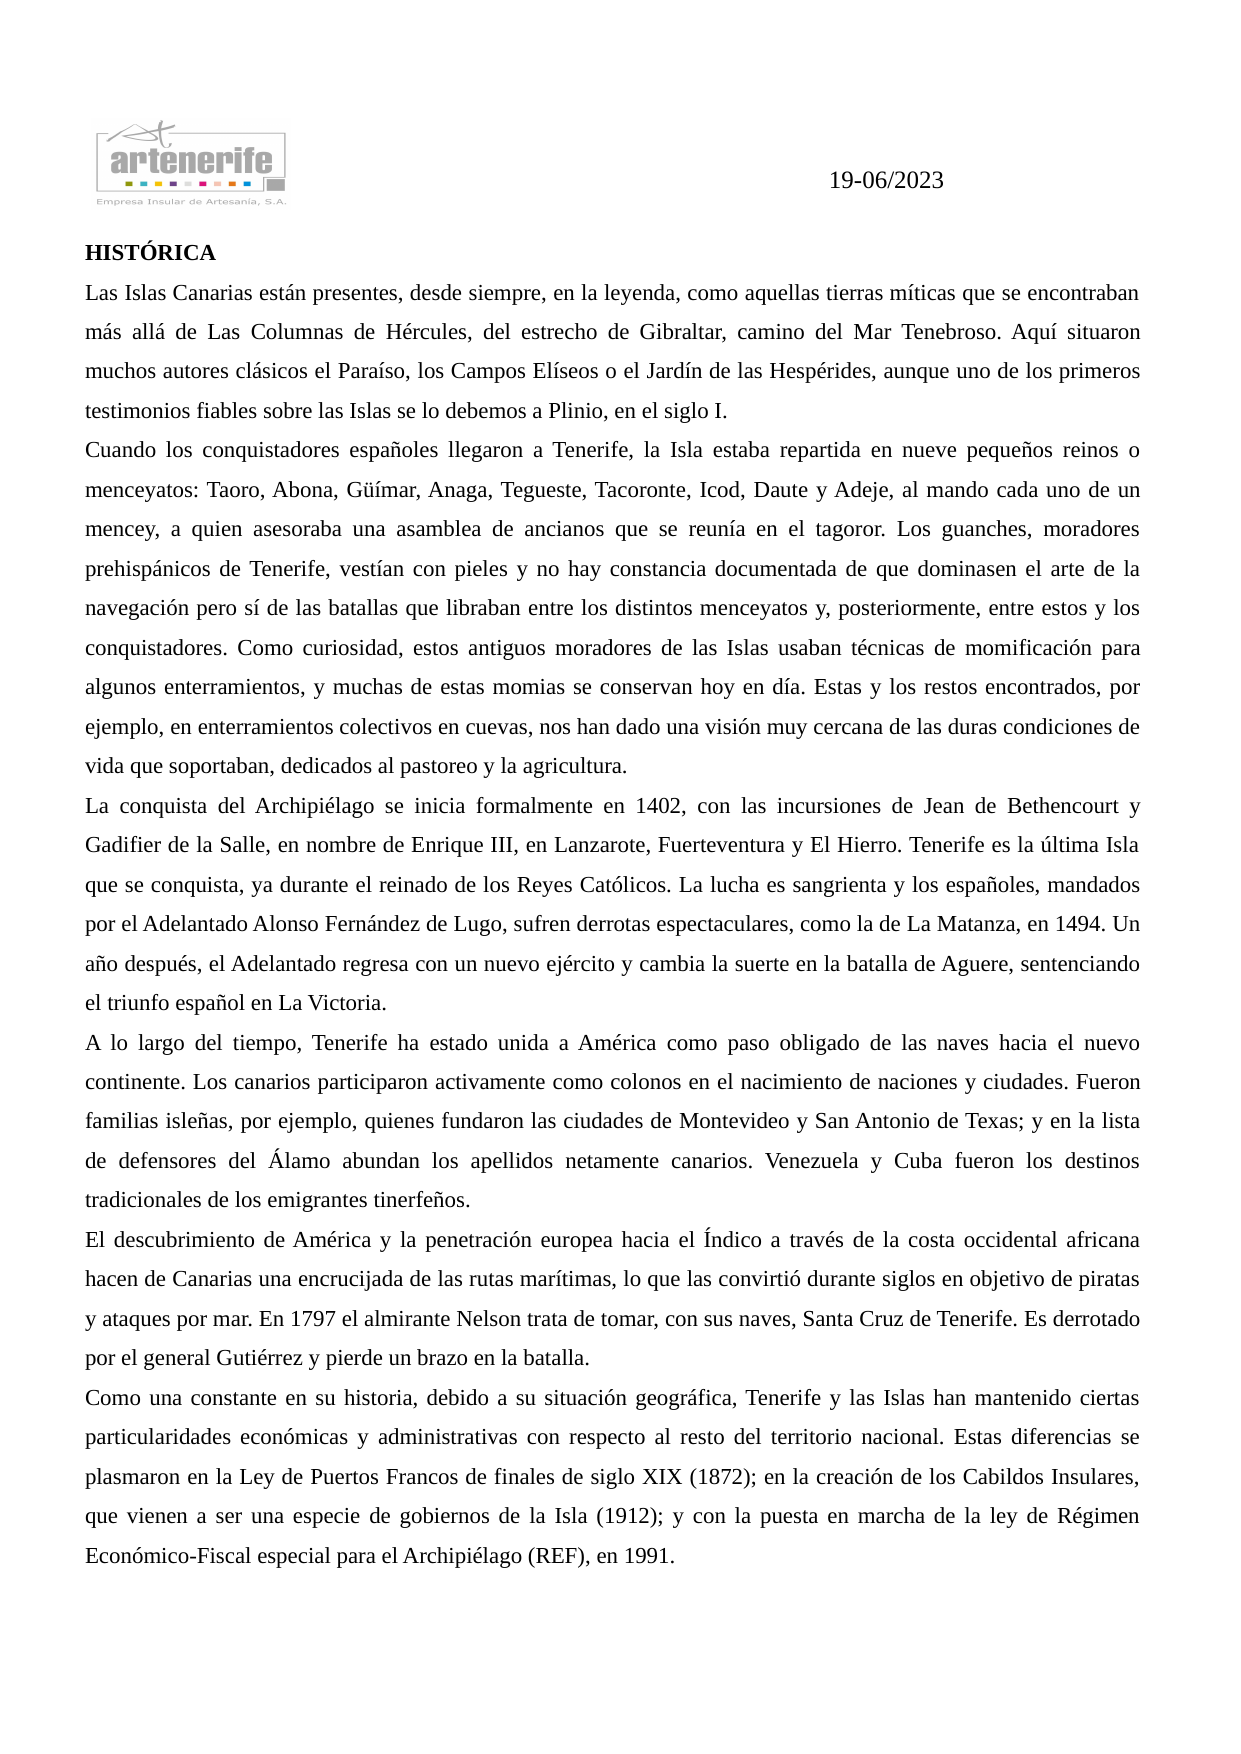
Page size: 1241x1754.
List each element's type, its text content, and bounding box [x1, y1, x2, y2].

picture [90, 118, 292, 210]
text La conquista del Archipiélago se inicia formalmente en 1402, con las incursiones de Jean de Bethencourt y Gadifier de la Salle, en nombre de Enrique III, en Lanzarote, Fuerteventura y El Hierro. Tenerife es la última Isla que se conquista, ya durante el reinado de los Reyes Católicos. La lucha es sangrienta y los españoles, mandados por el Adelantado Alonso Fernández de Lugo, sufren derrotas espectaculares, como la de La Matanza, en 1494. Un año después, el Adelantado regresa con un nuevo ejército y cambia la suerte en la batalla de Aguere, sentenciando el triunfo español en La Victoria. [85, 792, 1142, 1016]
text El descubrimiento de América y la penetración europea hacia el Índico a través de la costa occidental africana hacen de Canarias una encrucijada de las rutas marítimas, lo que las convirtió durante siglos en objetivo de piratas y ataques por mar. En 1797 el almirante Nelson trata de tomar, con sus naves, Santa Cruz de Tenerife. Es derrotado por el general Gutiérrez y pierde un brazo en la batalla. [85, 1226, 1142, 1371]
text Como una constante en su historia, debido a su situación geográfica, Tenerife y las Islas han mantenido ciertas particularidades económicas y administrativas con respecto al resto del territorio nacional. Estas diferencias se plasmaron en la Ley de Puertos Francos de finales de siglo XIX (1872); en la creación de los Cabildos Insulares, que vienen a ser una especie de gobiernos de la Isla (1912); y con la puesta en marcha de la ley de Régimen Económico-Fiscal especial para el Archipiélago (REF), en 1991. [85, 1384, 1142, 1568]
text A lo largo del tiempo, Tenerife ha estado unida a América como paso obligado de las naves hacia el nuevo continente. Los canarios participaron activamente como colonos en el nacimiento de naciones y ciudades. Fueron familias isleñas, por ejemplo, quienes fundaron las ciudades de Montevideo y San Antonio de Texas; y en la lista de defensores del Álamo abundan los apellidos netamente canarios. Venezuela y Cuba fueron los destinos tradicionales de los emigrantes tinerfeños. [85, 1029, 1142, 1213]
text Las Islas Canarias están presentes, desde siempre, en la leyenda, como aquellas tierras míticas que se encontraban más allá de Las Columnas de Hércules, del estrecho de Gibraltar, camino del Mar Tenebroso. Aquí situaron muchos autores clásicos el Paraíso, los Campos Elíseos o el Jardín de las Hespérides, aunque uno de los primeros testimonios fiables sobre las Islas se lo debemos a Plinio, en el siglo I. [85, 278, 1142, 423]
text HISTÓRICA [85, 239, 1142, 265]
text Cuando los conquistadores españoles llegaron a Tenerife, la Isla estaba repartida en nueve pequeños reinos o menceyatos: Taoro, Abona, Güímar, Anaga, Tegueste, Tacoronte, Icod, Daute y Adeje, al mando cada uno de un mencey, a quien asesoraba una asamblea de ancianos que se reunía en el tagoror. Los guanches, moradores prehispánicos de Tenerife, vestían con pieles y no hay constancia documentada de que dominasen el arte de la navegación pero sí de las batallas que libraban entre los distintos menceyatos y, posteriormente, entre estos y los conquistadores. Como curiosidad, estos antiguos moradores de las Islas usaban técnicas de momificación para algunos enterramientos, y muchas de estas momias se conservan hoy en día. Estas y los restos encontrados, por ejemplo, en enterramientos colectivos en cuevas, nos han dado una visión muy cercana de las duras condiciones de vida que soportaban, dedicados al pastoreo y la agricultura. [85, 436, 1142, 779]
